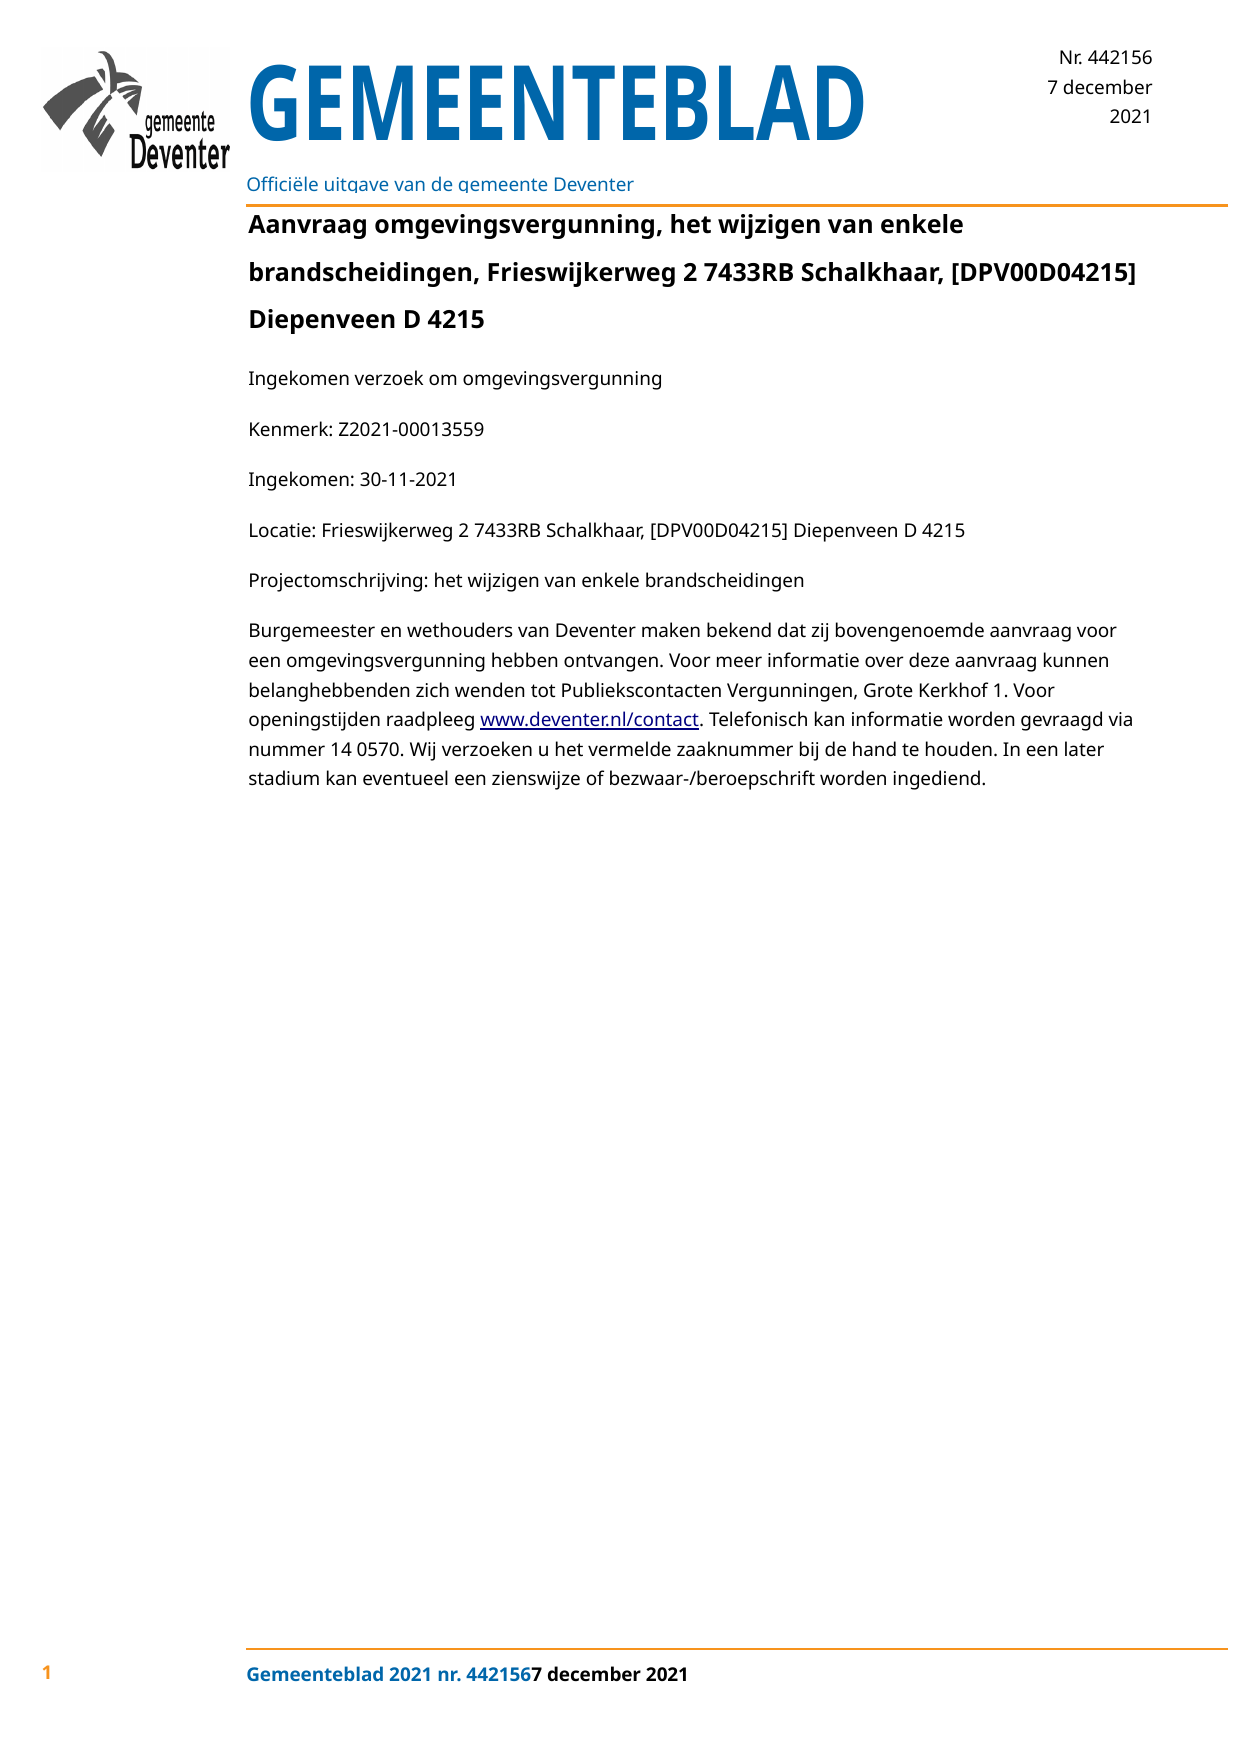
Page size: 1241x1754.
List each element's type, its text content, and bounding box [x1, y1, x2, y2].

text Projectomschrijving: het wijzigen van enkele brandscheidingen [248, 567, 1152, 593]
text Locatie: Frieswijkerweg 2 7433RB Schalkhaar, [DPV00D04215] Diepenveen D 4215 [248, 517, 1152, 542]
picture [41, 47, 231, 172]
text Ingekomen: 30-11-2021 [248, 466, 1152, 492]
text Burgemeester en wethouders van Deventer maken bekend dat zij bovengenoemde aanvraag voor een omgevingsvergunning hebben ontvangen. Voor meer informatie over deze aanvraag kunnen belanghebbenden zich wenden tot Publiekscontacten Vergunningen, Grote Kerkhof 1. Voor openingstijden raadpleeg www.deventer.nl/contact. Telefonisch kan informatie worden gevraagd via nummer 14 0570. Wij verzoeken u het vermelde zaaknummer bij de hand te houden. In een later stadium kan eventueel een zienswijze of bezwaar-/beroepschrift worden ingediend. [248, 618, 1152, 791]
text Ingekomen verzoek om omgevingsvergunning [248, 366, 1152, 391]
text Kenmerk: Z2021-00013559 [248, 416, 1152, 442]
text Aanvraag omgevingsvergunning, het wijzigen van enkele brandscheidingen, Frieswijkerweg 2 7433RB Schalkhaar, [DPV00D04215] Diepenveen D 4215 [248, 207, 1152, 336]
